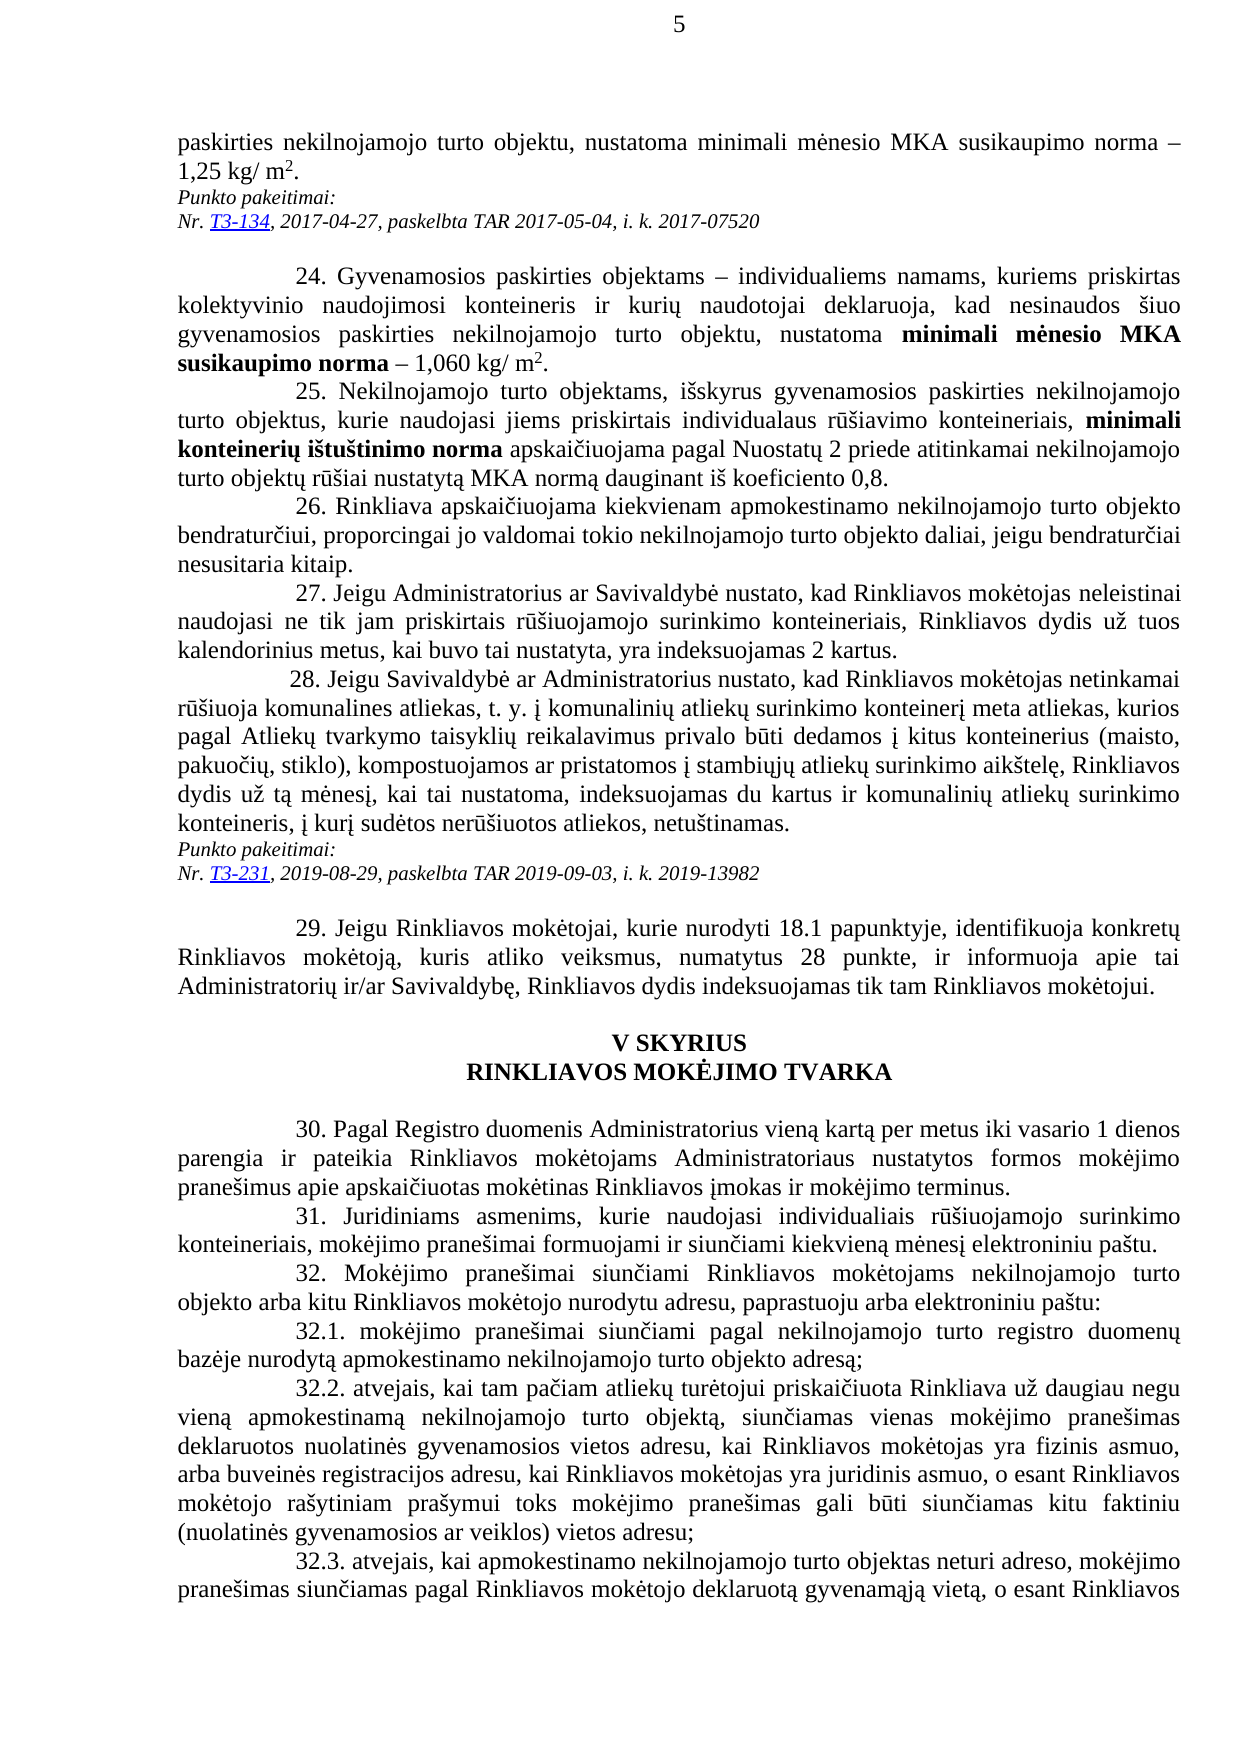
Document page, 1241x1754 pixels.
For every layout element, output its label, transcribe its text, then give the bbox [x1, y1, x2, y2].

text RINKLIAVOS MOKĖJIMO TVARKA [177, 1057, 1181, 1086]
text 24. Gyvenamosios paskirties objektams – individualiems namams, kuriems priskirtas kolektyvinio naudojimosi konteineris ir kurių naudotojai deklaruoja, kad nesinaudos šiuo gyvenamosios paskirties nekilnojamojo turto objektu, nustatoma minimali mėnesio MKA susikaupimo norma – 1,060 kg/ m2. [177, 261, 1181, 376]
text Nr. T3-134, 2017-04-27, paskelbta TAR 2017-05-04, i. k. 2017-07520 [177, 209, 1181, 233]
text 27. Jeigu Administratorius ar Savivaldybė nustato, kad Rinkliavos mokėtojas neleistinai naudojasi ne tik jam priskirtais rūšiuojamojo surinkimo konteineriais, Rinkliavos dydis už tuos kalendorinius metus, kai buvo tai nustatyta, yra indeksuojamas 2 kartus. [177, 578, 1181, 664]
text V SKYRIUS [177, 1028, 1181, 1057]
text Punkto pakeitimai: [177, 184, 1181, 209]
text 28. Jeigu Savivaldybė ar Administratorius nustato, kad Rinkliavos mokėtojas netinkamai rūšiuoja komunalines atliekas, t. y. į komunalinių atliekų surinkimo konteinerį meta atliekas, kurios pagal Atliekų tvarkymo taisyklių reikalavimus privalo būti dedamos į kitus konteinerius (maisto, pakuočių, stiklo), kompostuojamos ar pristatomos į stambiųjų atliekų surinkimo aikštelę, Rinkliavos dydis už tą mėnesį, kai tai nustatoma, indeksuojamas du kartus ir komunalinių atliekų surinkimo konteineris, į kurį sudėtos nerūšiuotos atliekos, netuštinamas. [177, 664, 1181, 836]
text 25. Nekilnojamojo turto objektams, išskyrus gyvenamosios paskirties nekilnojamojo turto objektus, kurie naudojasi jiems priskirtais individualaus rūšiavimo konteineriais, minimali konteinerių ištuštinimo norma apskaičiuojama pagal Nuostatų 2 priede atitinkamai nekilnojamojo turto objektų rūšiai nustatytą MKA normą dauginant iš koeficiento 0,8. [177, 376, 1181, 491]
text 32.2. atvejais, kai tam pačiam atliekų turėtojui priskaičiuota Rinkliava už daugiau negu vieną apmokestinamą nekilnojamojo turto objektą, siunčiamas vienas mokėjimo pranešimas deklaruotos nuolatinės gyvenamosios vietos adresu, kai Rinkliavos mokėtojas yra fizinis asmuo, arba buveinės registracijos adresu, kai Rinkliavos mokėtojas yra juridinis asmuo, o esant Rinkliavos mokėtojo rašytiniam prašymui toks mokėjimo pranešimas gali būti siunčiamas kitu faktiniu (nuolatinės gyvenamosios ar veiklos) vietos adresu; [177, 1373, 1181, 1546]
text 30. Pagal Registro duomenis Administratorius vieną kartą per metus iki vasario 1 dienos parengia ir pateikia Rinkliavos mokėtojams Administratoriaus nustatytos formos mokėjimo pranešimus apie apskaičiuotas mokėtinas Rinkliavos įmokas ir mokėjimo terminus. [177, 1114, 1181, 1201]
text Punkto pakeitimai: [177, 836, 1181, 861]
text paskirties nekilnojamojo turto objektu, nustatoma minimali mėnesio MKA susikaupimo norma – 1,25 kg/ m2. [177, 127, 1181, 184]
text 32.3. atvejais, kai apmokestinamo nekilnojamojo turto objektas neturi adreso, mokėjimo pranešimas siunčiamas pagal Rinkliavos mokėtojo deklaruotą gyvenamąją vietą, o esant Rinkliavos [177, 1546, 1181, 1603]
text Nr. T3-231, 2019-08-29, paskelbta TAR 2019-09-03, i. k. 2019-13982 [177, 861, 1181, 884]
text 32. Mokėjimo pranešimai siunčiami Rinkliavos mokėtojams nekilnojamojo turto objekto arba kitu Rinkliavos mokėtojo nurodytu adresu, paprastuoju arba elektroniniu paštu: [177, 1258, 1181, 1316]
text 31. Juridiniams asmenims, kurie naudojasi individualiais rūšiuojamojo surinkimo konteineriais, mokėjimo pranešimai formuojami ir siunčiami kiekvieną mėnesį elektroniniu paštu. [177, 1201, 1181, 1258]
text 29. Jeigu Rinkliavos mokėtojai, kurie nurodyti 18.1 papunktyje, identifikuoja konkretų Rinkliavos mokėtoją, kuris atliko veiksmus, numatytus 28 punkte, ir informuoja apie tai Administratorių ir/ar Savivaldybę, Rinkliavos dydis indeksuojamas tik tam Rinkliavos mokėtojui. [177, 913, 1181, 999]
text 26. Rinkliava apskaičiuojama kiekvienam apmokestinamo nekilnojamojo turto objekto bendraturčiui, proporcingai jo valdomai tokio nekilnojamojo turto objekto daliai, jeigu bendraturčiai nesusitaria kitaip. [177, 491, 1181, 578]
text 32.1. mokėjimo pranešimai siunčiami pagal nekilnojamojo turto registro duomenų bazėje nurodytą apmokestinamo nekilnojamojo turto objekto adresą; [177, 1316, 1181, 1373]
